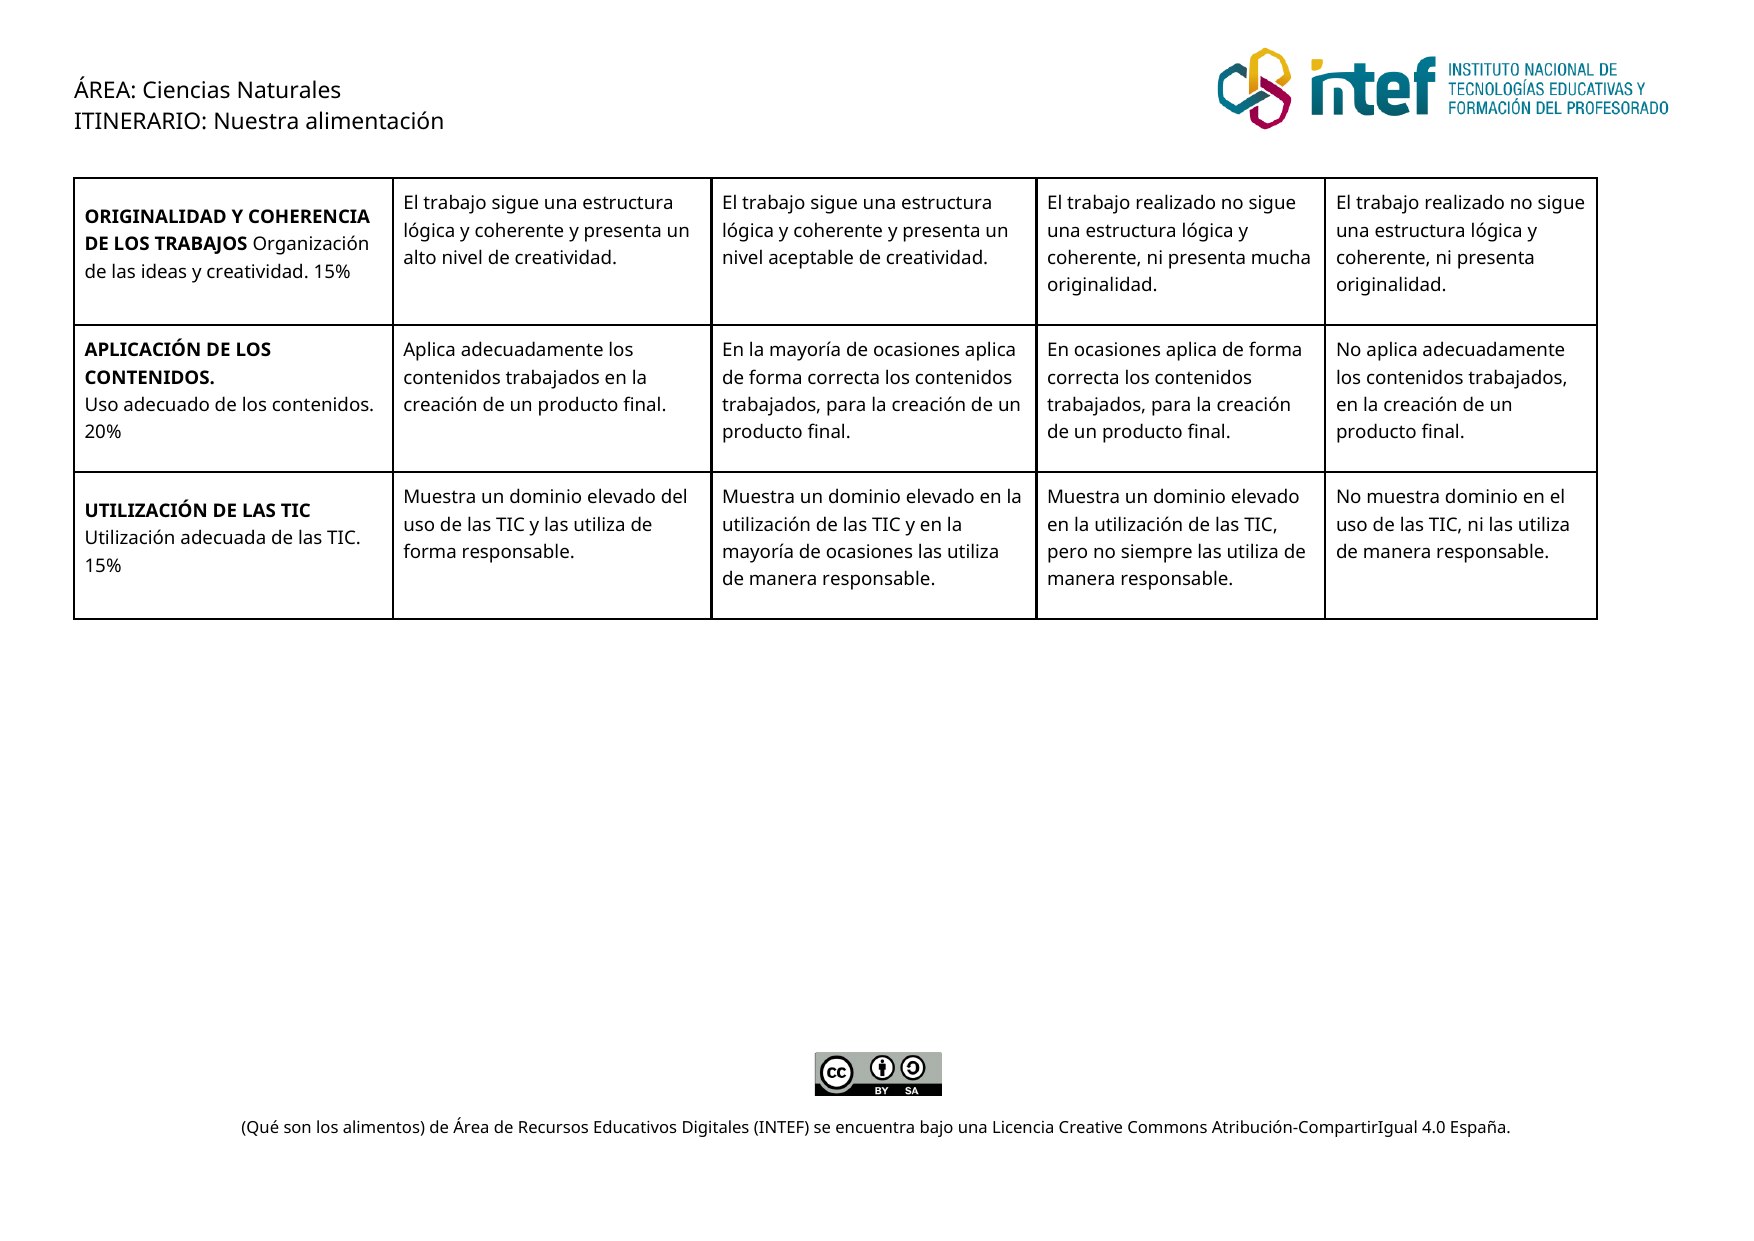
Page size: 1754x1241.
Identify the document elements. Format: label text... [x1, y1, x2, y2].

table_cell Muestra un dominio elevado del uso de las TIC y las utiliza de forma responsable. [394, 473, 710, 618]
table_cell El trabajo realizado no sigue una estructura lógica y coherente, ni presenta originalidad. [1326, 179, 1596, 324]
table_cell APLICACIÓN DE LOS CONTENIDOS. Uso adecuado de los contenidos. 20% [75, 326, 392, 471]
table_cell El trabajo realizado no sigue una estructura lógica y coherente, ni presenta mucha originalidad. [1038, 179, 1324, 324]
table_cell En ocasiones aplica de forma correcta los contenidos trabajados, para la creación de un producto final. [1038, 326, 1324, 471]
table_cell El trabajo sigue una estructura lógica y coherente y presenta un nivel aceptable de creatividad. [713, 179, 1035, 324]
table_cell No muestra dominio en el uso de las TIC, ni las utiliza de manera responsable. [1326, 473, 1596, 618]
table_cell UTILIZACIÓN DE LAS TIC Utilización adecuada de las TIC. 15% [75, 473, 392, 618]
table_cell Muestra un dominio elevado en la utilización de las TIC y en la mayoría de ocasiones las utiliza de manera responsable. [713, 473, 1035, 618]
picture [1202, 36, 1683, 141]
table_cell Aplica adecuadamente los contenidos trabajados en la creación de un producto final. [394, 326, 710, 471]
table_cell El trabajo sigue una estructura lógica y coherente y presenta un alto nivel de creatividad. [394, 179, 710, 324]
table_cell Muestra un dominio elevado en la utilización de las TIC, pero no siempre las utiliza de manera responsable. [1038, 473, 1324, 618]
table_cell No aplica adecuadamente los contenidos trabajados, en la creación de un producto final. [1326, 326, 1596, 471]
table_cell ORIGINALIDAD Y COHERENCIA DE LOS TRABAJOS Organización de las ideas y creatividad. 15% [75, 179, 392, 324]
table_cell En la mayoría de ocasiones aplica de forma correcta los contenidos trabajados, para la creación de un producto final. [713, 326, 1035, 471]
